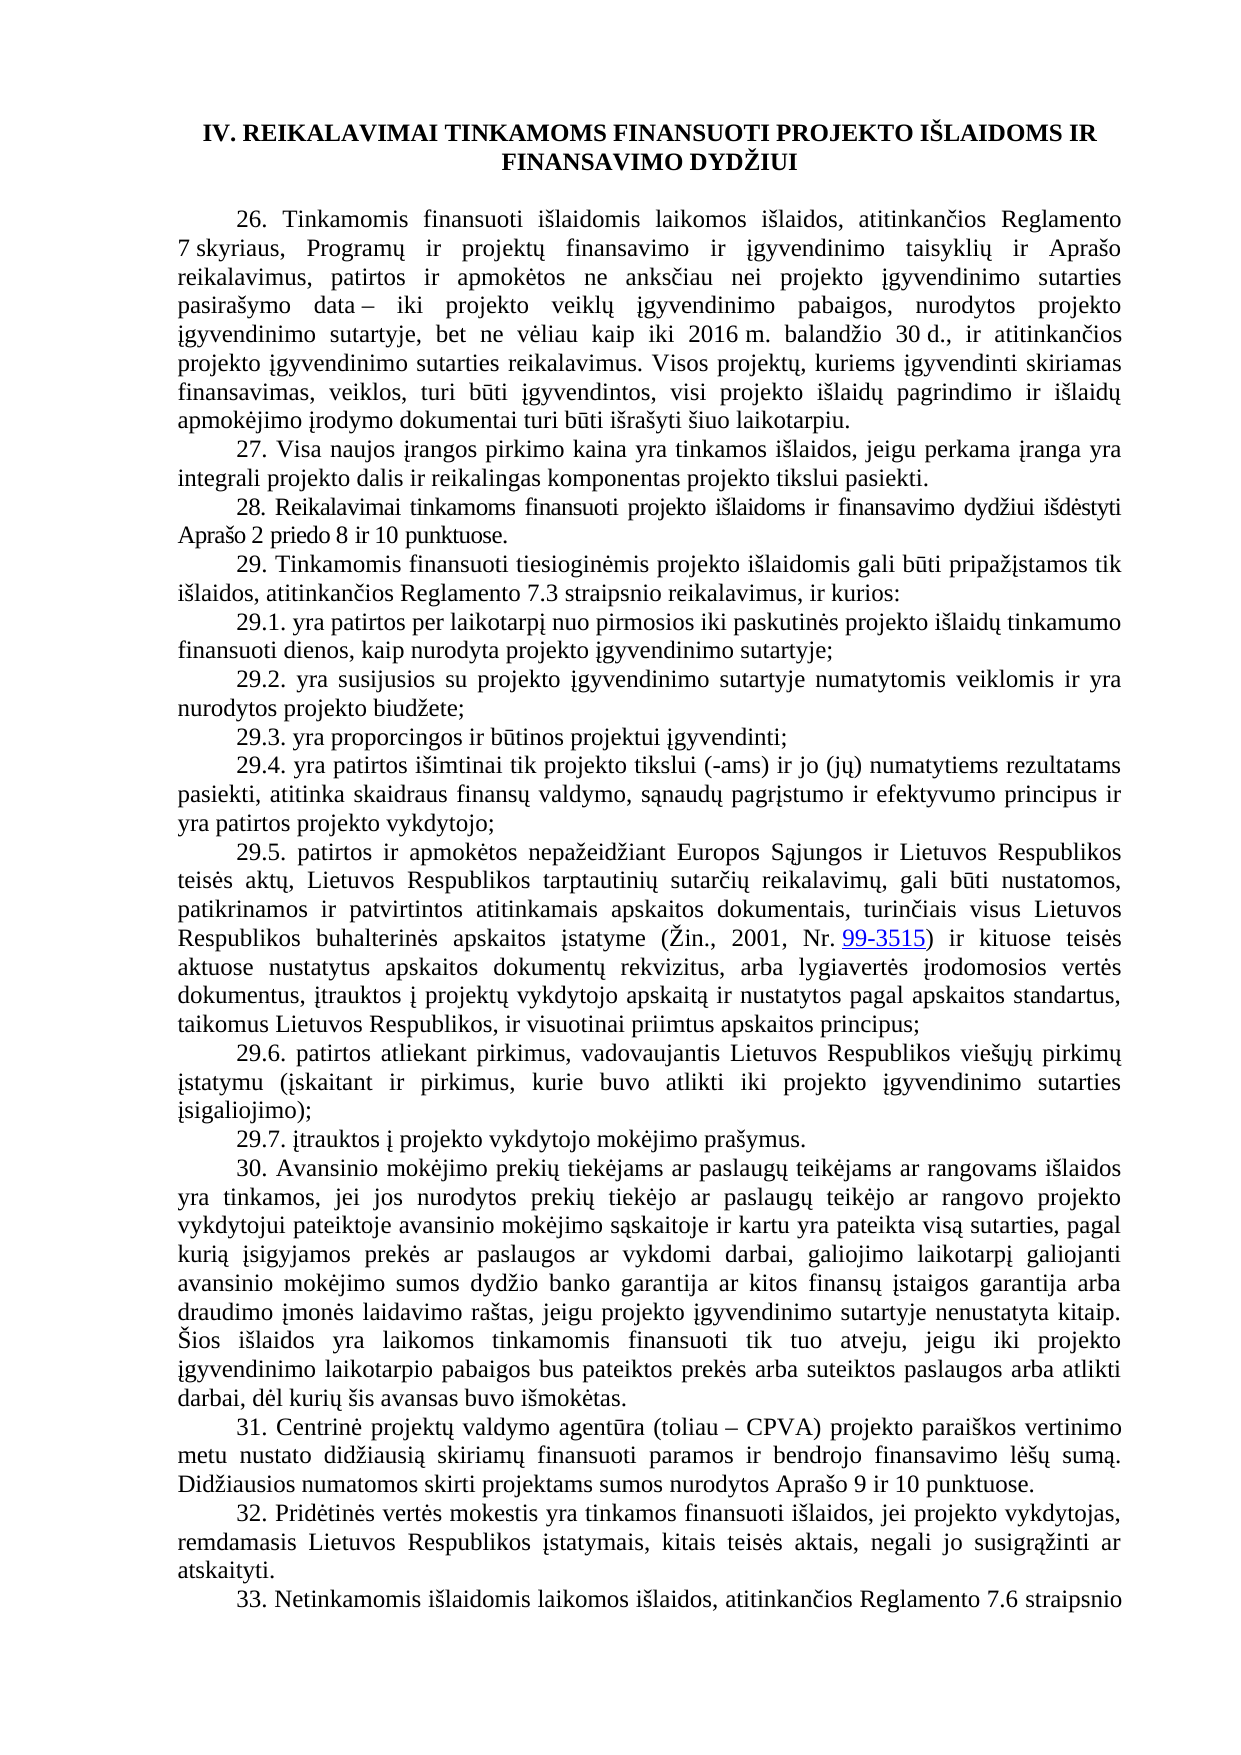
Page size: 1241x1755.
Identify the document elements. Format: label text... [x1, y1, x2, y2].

text 27. Visa naujos įrangos pirkimo kaina yra tinkamos išlaidos, jeigu perkama įranga yra integrali projekto dalis ir reikalingas komponentas projekto tikslui pasiekti. [177, 434, 1122, 492]
text 30. Avansinio mokėjimo prekių tiekėjams ar paslaugų teikėjams ar rangovams išlaidos yra tinkamos, jei jos nurodytos prekių tiekėjo ar paslaugų teikėjo ar rangovo projekto vykdytojui pateiktoje avansinio mokėjimo sąskaitoje ir kartu yra pateikta visą sutarties, pagal kurią įsigyjamos prekės ar paslaugos ar vykdomi darbai, galiojimo laikotarpį galiojanti avansinio mokėjimo sumos dydžio banko garantija ar kitos finansų įstaigos garantija arba draudimo įmonės laidavimo raštas, jeigu projekto įgyvendinimo sutartyje nenustatyta kitaip. Šios išlaidos yra laikomos tinkamomis finansuoti tik tuo atveju, jeigu iki projekto įgyvendinimo laikotarpio pabaigos bus pateiktos prekės arba suteiktos paslaugos arba atlikti darbai, dėl kurių šis avansas buvo išmokėtas. [177, 1153, 1122, 1412]
text 29.6. patirtos atliekant pirkimus, vadovaujantis Lietuvos Respublikos viešųjų pirkimų įstatymu (įskaitant ir pirkimus, kurie buvo atlikti iki projekto įgyvendinimo sutarties įsigaliojimo); [177, 1038, 1122, 1124]
text 26. Tinkamomis finansuoti išlaidomis laikomos išlaidos, atitinkančios Reglamento 7 skyriaus, Programų ir projektų finansavimo ir įgyvendinimo taisyklių ir Aprašo reikalavimus, patirtos ir apmokėtos ne anksčiau nei projekto įgyvendinimo sutarties pasirašymo data – iki projekto veiklų įgyvendinimo pabaigos, nurodytos projekto įgyvendinimo sutartyje, bet ne vėliau kaip iki 2016 m. balandžio 30 d., ir atitinkančios projekto įgyvendinimo sutarties reikalavimus. Visos projektų, kuriems įgyvendinti skiriamas finansavimas, veiklos, turi būti įgyvendintos, visi projekto išlaidų pagrindimo ir išlaidų apmokėjimo įrodymo dokumentai turi būti išrašyti šiuo laikotarpiu. [177, 204, 1122, 434]
text IV. REIKALAVIMAI TINKAMOMS FINANSUOTI PROJEKTO IŠLAIDOMS IR FINANSAVIMO DYDŽIUI [177, 118, 1122, 176]
text 29.5. patirtos ir apmokėtos nepažeidžiant Europos Sąjungos ir Lietuvos Respublikos teisės aktų, Lietuvos Respublikos tarptautinių sutarčių reikalavimų, gali būti nustatomos, patikrinamos ir patvirtintos atitinkamais apskaitos dokumentais, turinčiais visus Lietuvos Respublikos buhalterinės apskaitos įstatyme (Žin., 2001, Nr. 99-3515) ir kituose teisės aktuose nustatytus apskaitos dokumentų rekvizitus, arba lygiavertės įrodomosios vertės dokumentus, įtrauktos į projektų vykdytojo apskaitą ir nustatytos pagal apskaitos standartus, taikomus Lietuvos Respublikos, ir visuotinai priimtus apskaitos principus; [177, 837, 1122, 1038]
text 29.7. įtrauktos į projekto vykdytojo mokėjimo prašymus. [177, 1124, 1122, 1153]
text 29.2. yra susijusios su projekto įgyvendinimo sutartyje numatytomis veiklomis ir yra nurodytos projekto biudžete; [177, 664, 1122, 722]
text 29.3. yra proporcingos ir būtinos projektui įgyvendinti; [177, 722, 1122, 751]
text 28. Reikalavimai tinkamoms finansuoti projekto išlaidoms ir finansavimo dydžiui išdėstyti Aprašo 2 priedo 8 ir 10 punktuose. [177, 492, 1122, 549]
text 29.1. yra patirtos per laikotarpį nuo pirmosios iki paskutinės projekto išlaidų tinkamumo finansuoti dienos, kaip nurodyta projekto įgyvendinimo sutartyje; [177, 607, 1122, 664]
text 32. Pridėtinės vertės mokestis yra tinkamos finansuoti išlaidos, jei projekto vykdytojas, remdamasis Lietuvos Respublikos įstatymais, kitais teisės aktais, negali jo susigrąžinti ar atskaityti. [177, 1498, 1122, 1584]
text 31. Centrinė projektų valdymo agentūra (toliau – CPVA) projekto paraiškos vertinimo metu nustato didžiausią skiriamų finansuoti paramos ir bendrojo finansavimo lėšų sumą. Didžiausios numatomos skirti projektams sumos nurodytos Aprašo 9 ir 10 punktuose. [177, 1412, 1122, 1498]
text 29. Tinkamomis finansuoti tiesioginėmis projekto išlaidomis gali būti pripažįstamos tik išlaidos, atitinkančios Reglamento 7.3 straipsnio reikalavimus, ir kurios: [177, 549, 1122, 607]
text 33. Netinkamomis išlaidomis laikomos išlaidos, atitinkančios Reglamento 7.6 straipsnio [177, 1584, 1122, 1613]
text 29.4. yra patirtos išimtinai tik projekto tikslui (-ams) ir jo (jų) numatytiems rezultatams pasiekti, atitinka skaidraus finansų valdymo, sąnaudų pagrįstumo ir efektyvumo principus ir yra patirtos projekto vykdytojo; [177, 751, 1122, 837]
